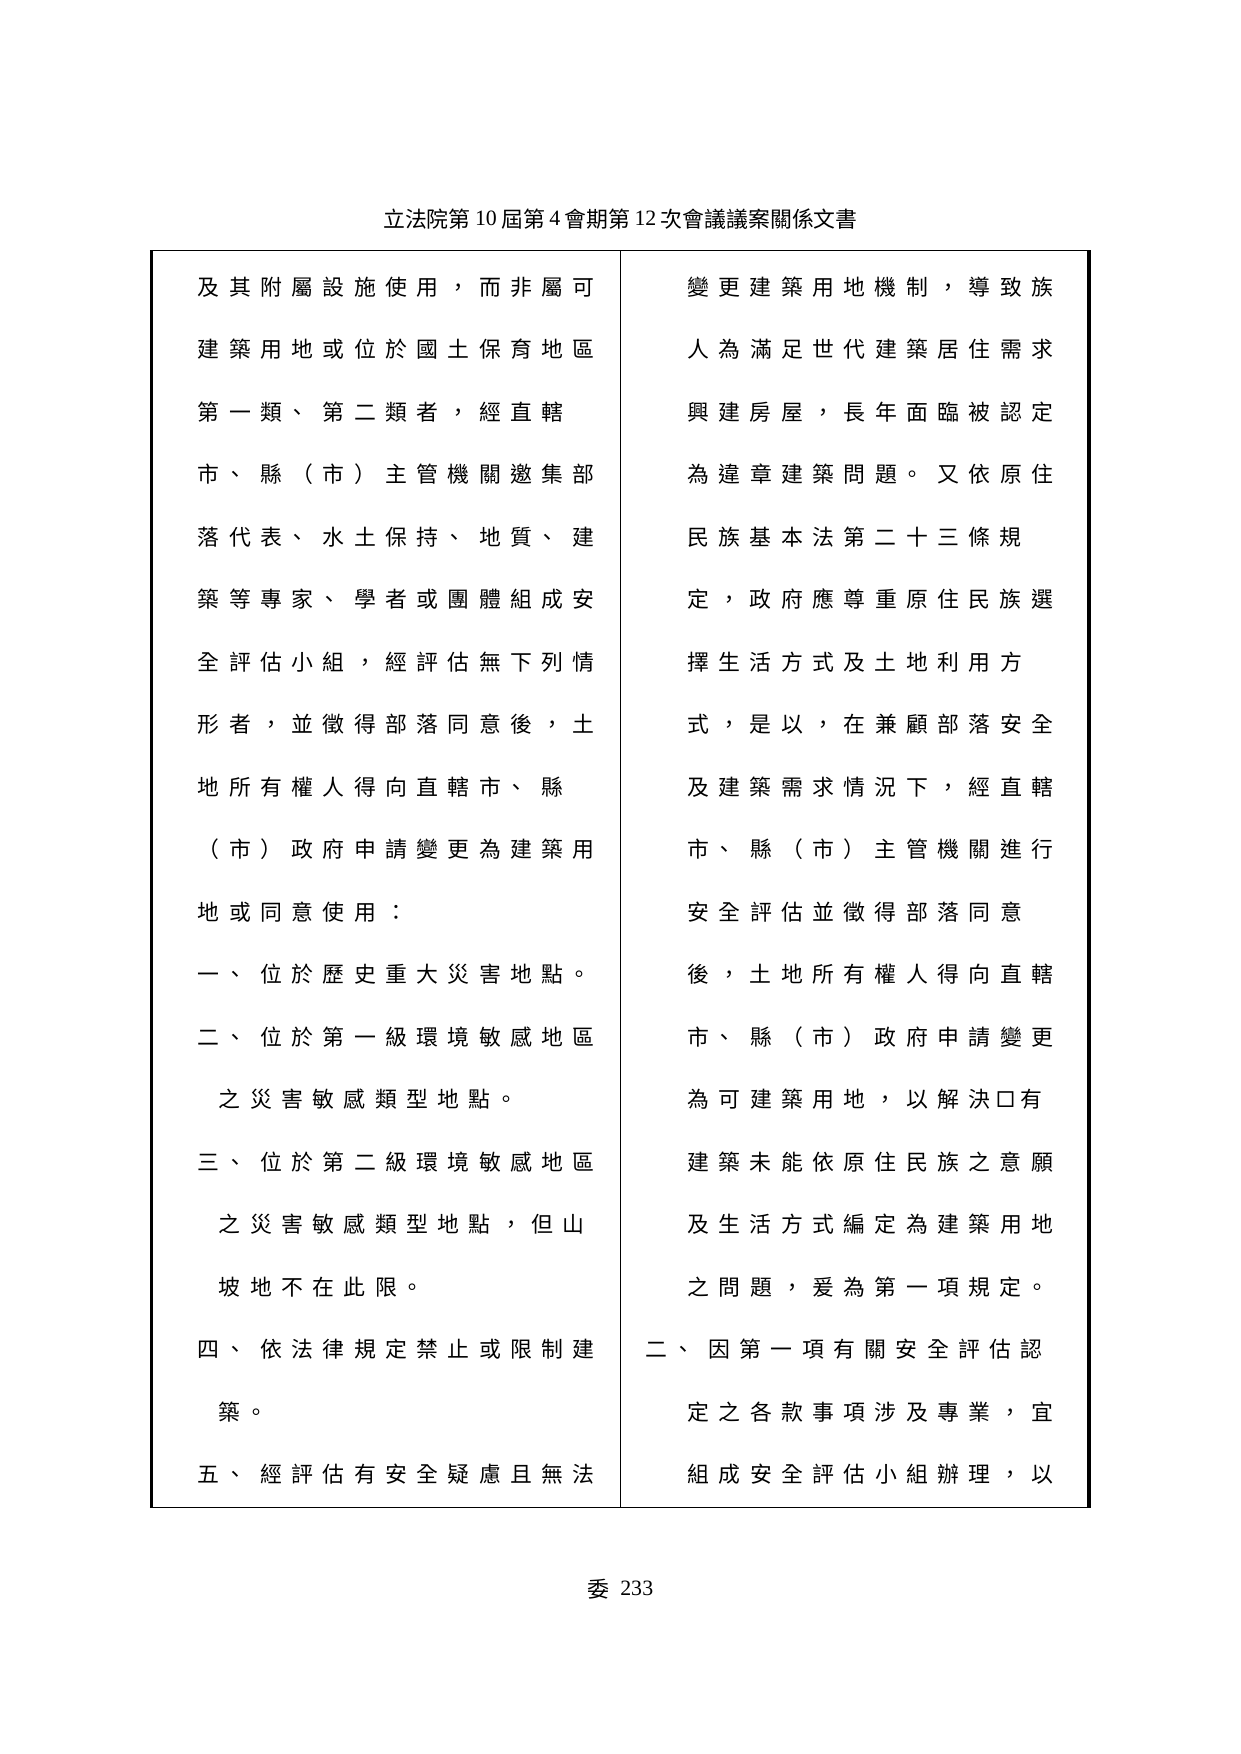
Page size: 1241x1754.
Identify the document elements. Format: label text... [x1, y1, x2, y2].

table_cell 及其附屬設施使用，而非屬可建築用地或位於國土保育地區第一類、第二類者，經直轄市、縣（市）主管機關邀集部落代表、水土保持、地質、建築等專家、學者或團體組成安全評估小組，經評估無下列情形者，並徵得部落同意後，土地所有權人得向直轄市、縣（市）政府申請變更為建築用地或同意使用： 一、位於歷史重大災害地點。 二、位於第一級環境敏感地區之災害敏感類型地點。 三、位於第二級環境敏感地區之災害敏感類型地點，但山坡地不在此限。 四、依法律規定禁止或限制建築。 五、經評估有安全疑慮且無法 [153, 251, 620, 1507]
table_cell 變更建築用地機制，導致族人為滿足世代建築居住需求興建房屋，長年面臨被認定為違章建築問題。又依原住民族基本法第二十三條規定，政府應尊重原住民族選擇生活方式及土地利用方式，是以，在兼顧部落安全及建築需求情況下，經直轄市、縣（市）主管機關進行安全評估並徵得部落同意後，土地所有權人得向直轄市、縣（市）政府申請變更為可建築用地，以解決有建築未能依原住民族之意願及生活方式編定為建築用地之問題，爰為第一項規定。 二、因第一項有關安全評估認定之各款事項涉及專業，宜組成安全評估小組辦理，以 [621, 251, 1087, 1507]
